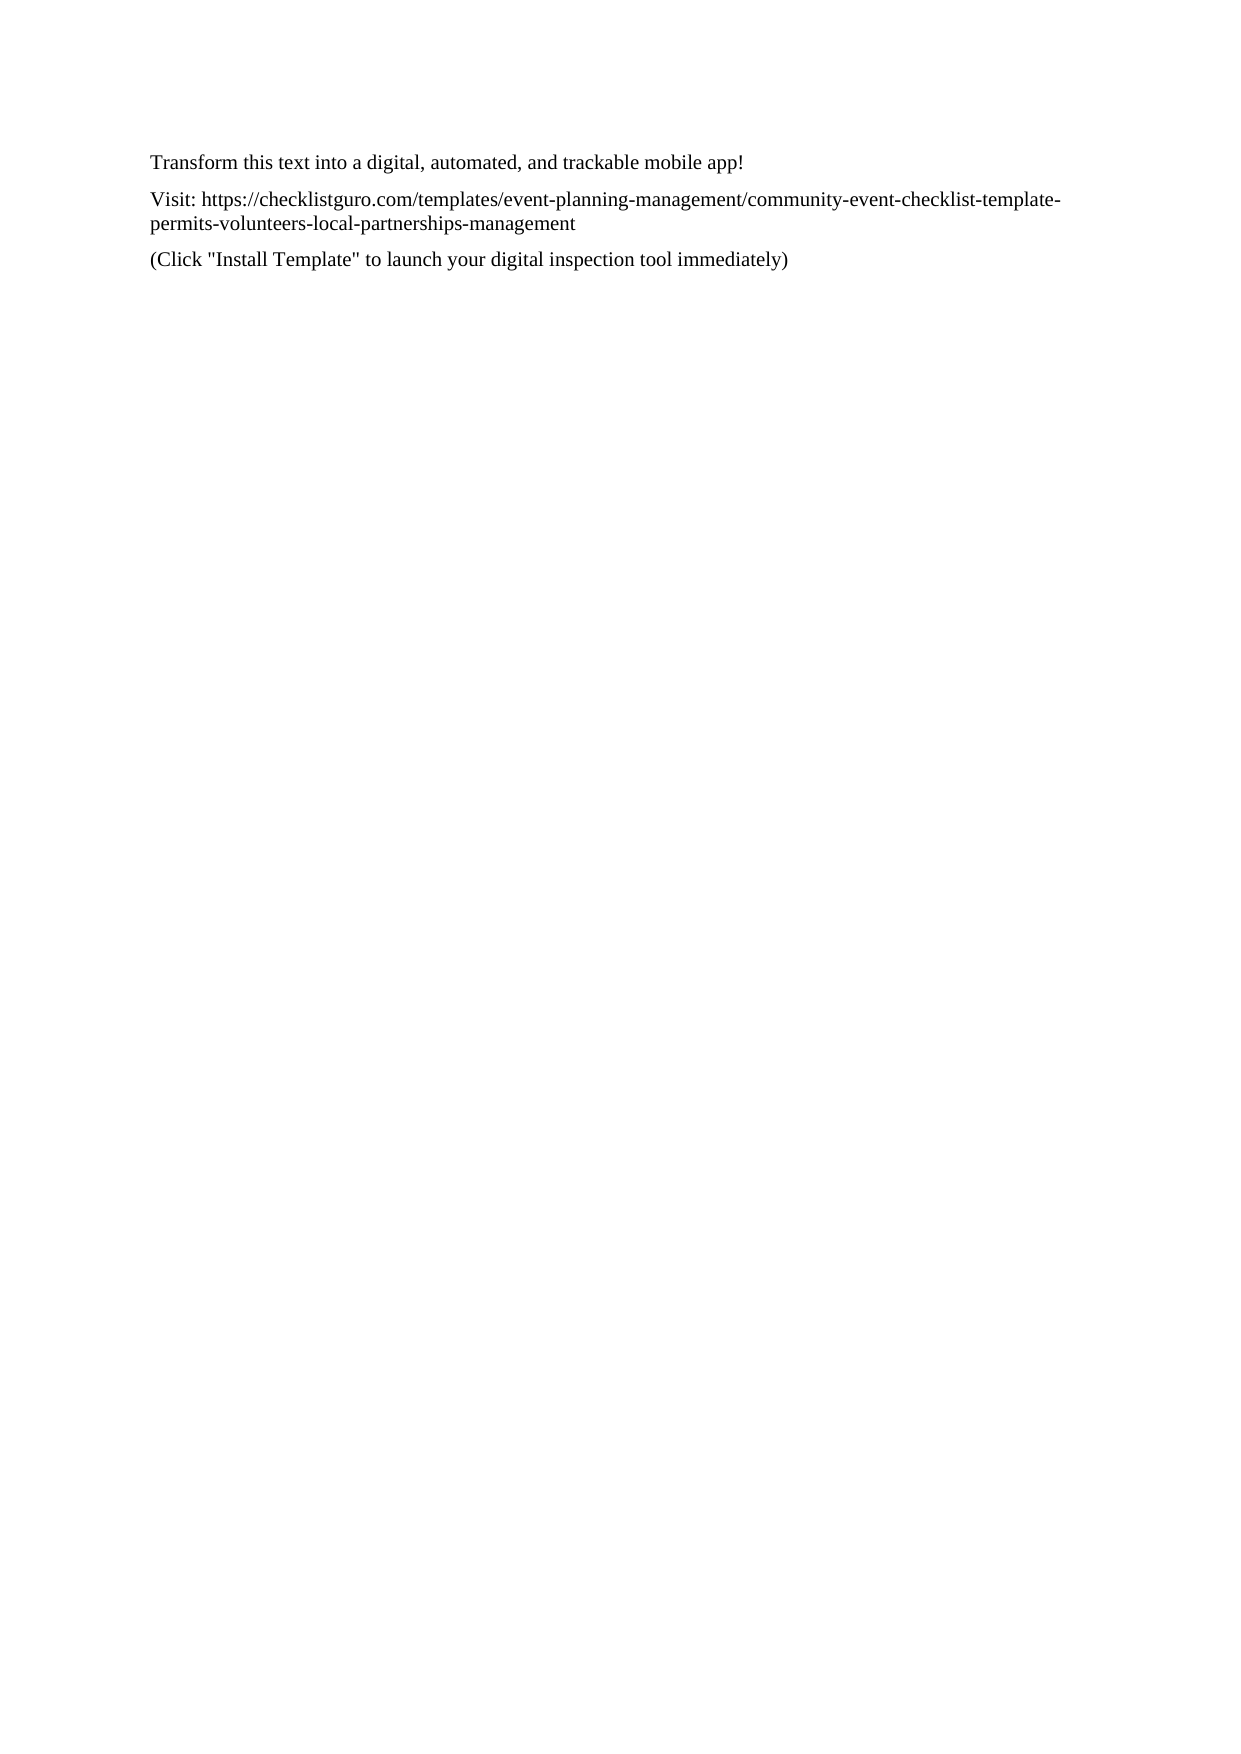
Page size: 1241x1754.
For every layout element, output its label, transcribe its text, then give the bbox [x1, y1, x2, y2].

text Transform this text into a digital, automated, and trackable mobile app! [150, 150, 1090, 174]
text Visit: https://checklistguro.com/templates/event-planning-management/community-event-checklist-template-permits-volunteers-local-partnerships-management [150, 187, 1090, 235]
text (Click "Install Template" to launch your digital inspection tool immediately) [150, 247, 1090, 271]
